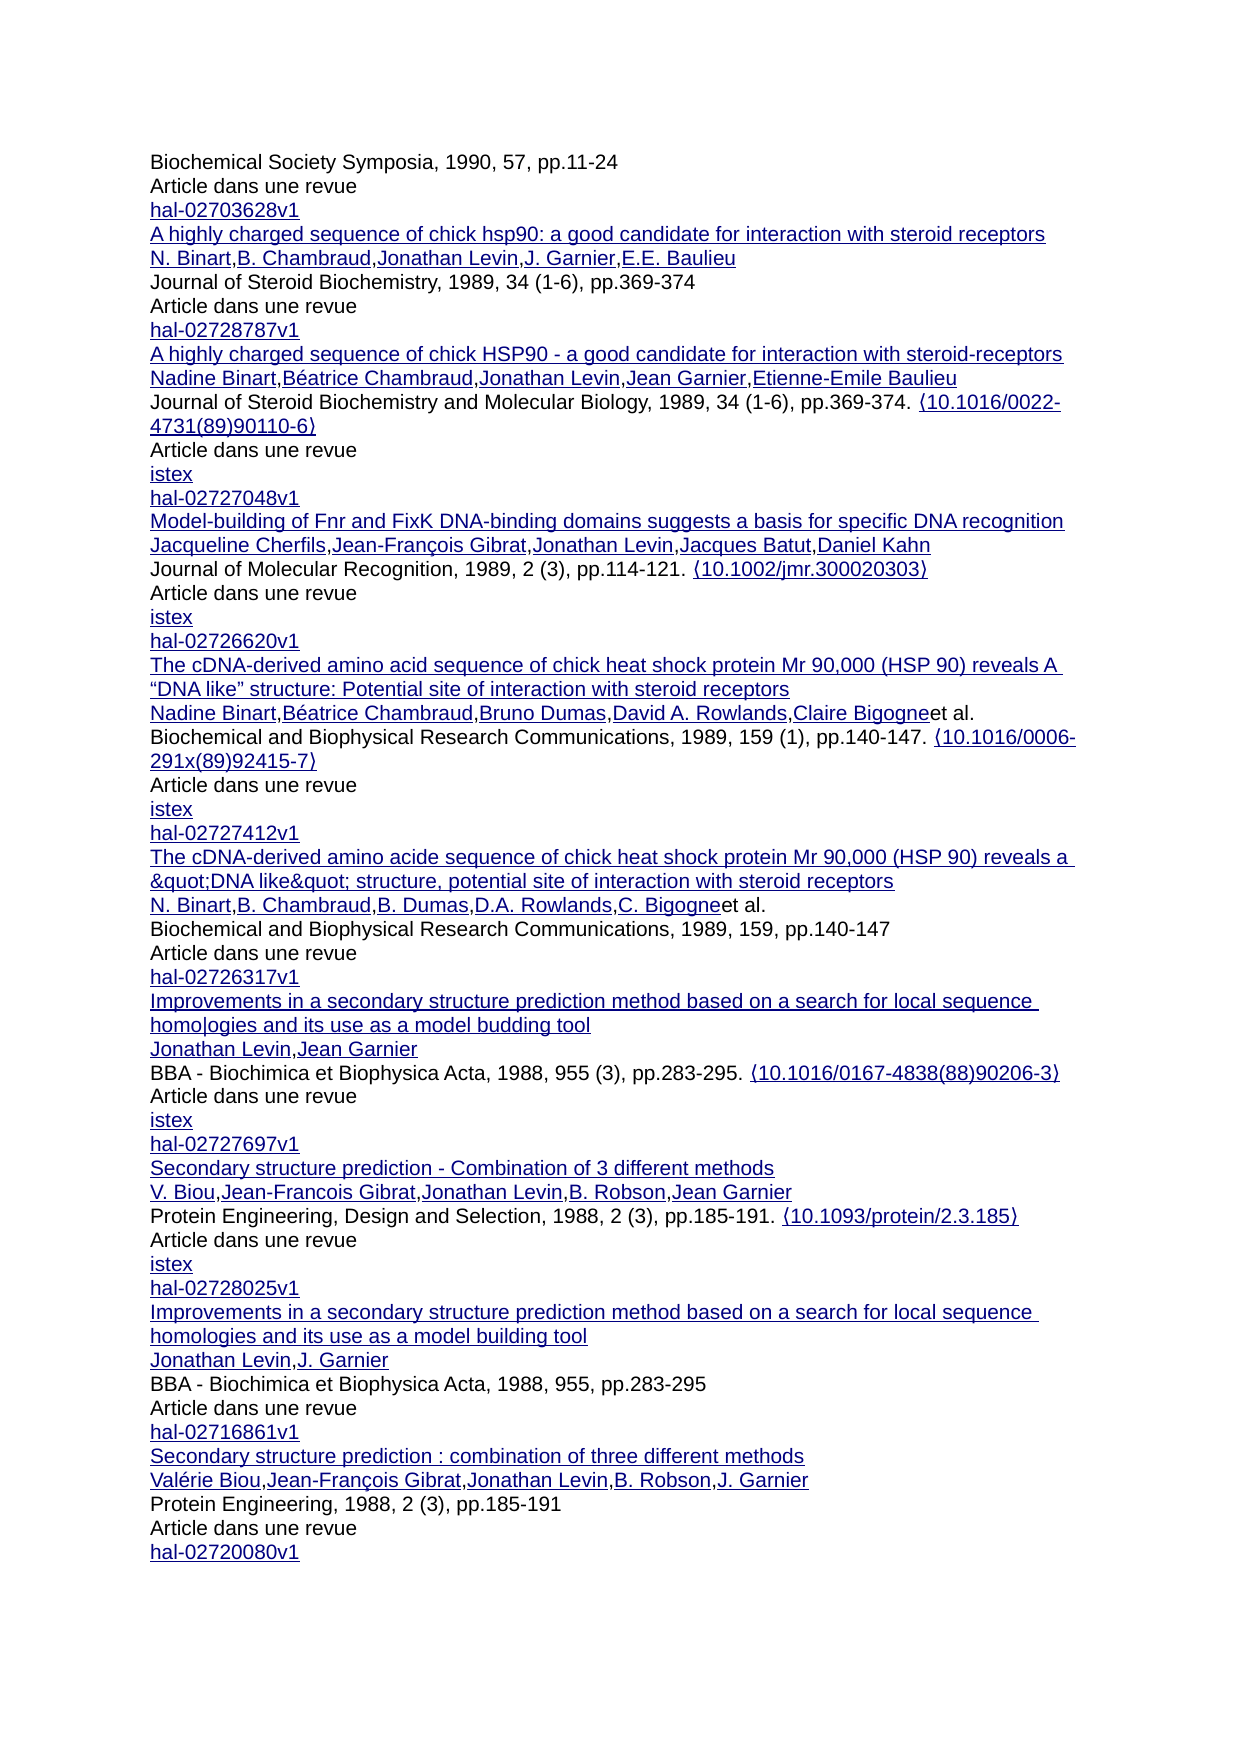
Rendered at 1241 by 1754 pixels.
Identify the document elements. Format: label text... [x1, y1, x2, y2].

table_cell A highly charged sequence of chick hsp90: a good candidate for interaction with steroid receptors N. Binart,B. Chambraud,Jonathan Levin,J. Garnier,E.E. Baulieu Journal of Steroid Biochemistry, 1989, 34 (1-6), pp.369-374 Article dans une revue hal-02728787v1 [150, 222, 1090, 342]
table_cell The cDNA-derived amino acide sequence of chick heat shock protein Mr 90,000 (HSP 90) reveals a &quot;DNA like&quot; structure, potential site of interaction with steroid receptors N. Binart,B. Chambraud,B. Dumas,D.A. Rowlands,C. Bigogneet al. Biochemical and Biophysical Research Communications, 1989, 159, pp.140-147 Article dans une revue hal-02726317v1 [150, 845, 1090, 988]
table_cell Model-building of Fnr and FixK DNA-binding domains suggests a basis for specific DNA recognition Jacqueline Cherfils,Jean-François Gibrat,Jonathan Levin,Jacques Batut,Daniel Kahn Journal of Molecular Recognition, 1989, 2 (3), pp.114-121. ⟨10.1002/jmr.300020303⟩ Article dans une revue istex hal-02726620v1 [150, 509, 1090, 653]
table_cell Improvements in a secondary structure prediction method based on a search for local sequence homologies and its use as a model building tool Jonathan Levin,J. Garnier BBA - Biochimica et Biophysica Acta, 1988, 955, pp.283-295 Article dans une revue hal-02716861v1 [150, 1300, 1090, 1444]
table_cell Biochemical Society Symposia, 1990, 57, pp.11-24 Article dans une revue hal-02703628v1 [150, 150, 1090, 222]
table_cell Secondary structure prediction : combination of three different methods Valérie Biou,Jean-François Gibrat,Jonathan Levin,B. Robson,J. Garnier Protein Engineering, 1988, 2 (3), pp.185-191 Article dans une revue hal-02720080v1 [150, 1444, 1090, 1563]
table_cell Improvements in a secondary structure prediction method based on a search for local sequence homo|ogies and its use as a model budding tool Jonathan Levin,Jean Garnier BBA - Biochimica et Biophysica Acta, 1988, 955 (3), pp.283-295. ⟨10.1016/0167-4838(88)90206-3⟩ Article dans une revue istex hal-02727697v1 [150, 989, 1090, 1156]
table_cell A highly charged sequence of chick HSP90 - a good candidate for interaction with steroid-receptors Nadine Binart,Béatrice Chambraud,Jonathan Levin,Jean Garnier,Etienne-Emile Baulieu Journal of Steroid Biochemistry and Molecular Biology, 1989, 34 (1-6), pp.369-374. ⟨10.1016/0022-4731(89)90110-6⟩ Article dans une revue istex hal-02727048v1 [150, 342, 1090, 509]
table_cell The cDNA-derived amino acid sequence of chick heat shock protein Mr 90,000 (HSP 90) reveals A “DNA like” structure: Potential site of interaction with steroid receptors Nadine Binart,Béatrice Chambraud,Bruno Dumas,David A. Rowlands,Claire Bigogneet al. Biochemical and Biophysical Research Communications, 1989, 159 (1), pp.140-147. ⟨10.1016/0006-291x(89)92415-7⟩ Article dans une revue istex hal-02727412v1 [150, 653, 1090, 845]
table_cell Secondary structure prediction - Combination of 3 different methods V. Biou,Jean-Francois Gibrat,Jonathan Levin,B. Robson,Jean Garnier Protein Engineering, Design and Selection, 1988, 2 (3), pp.185-191. ⟨10.1093/protein/2.3.185⟩ Article dans une revue istex hal-02728025v1 [150, 1156, 1090, 1300]
